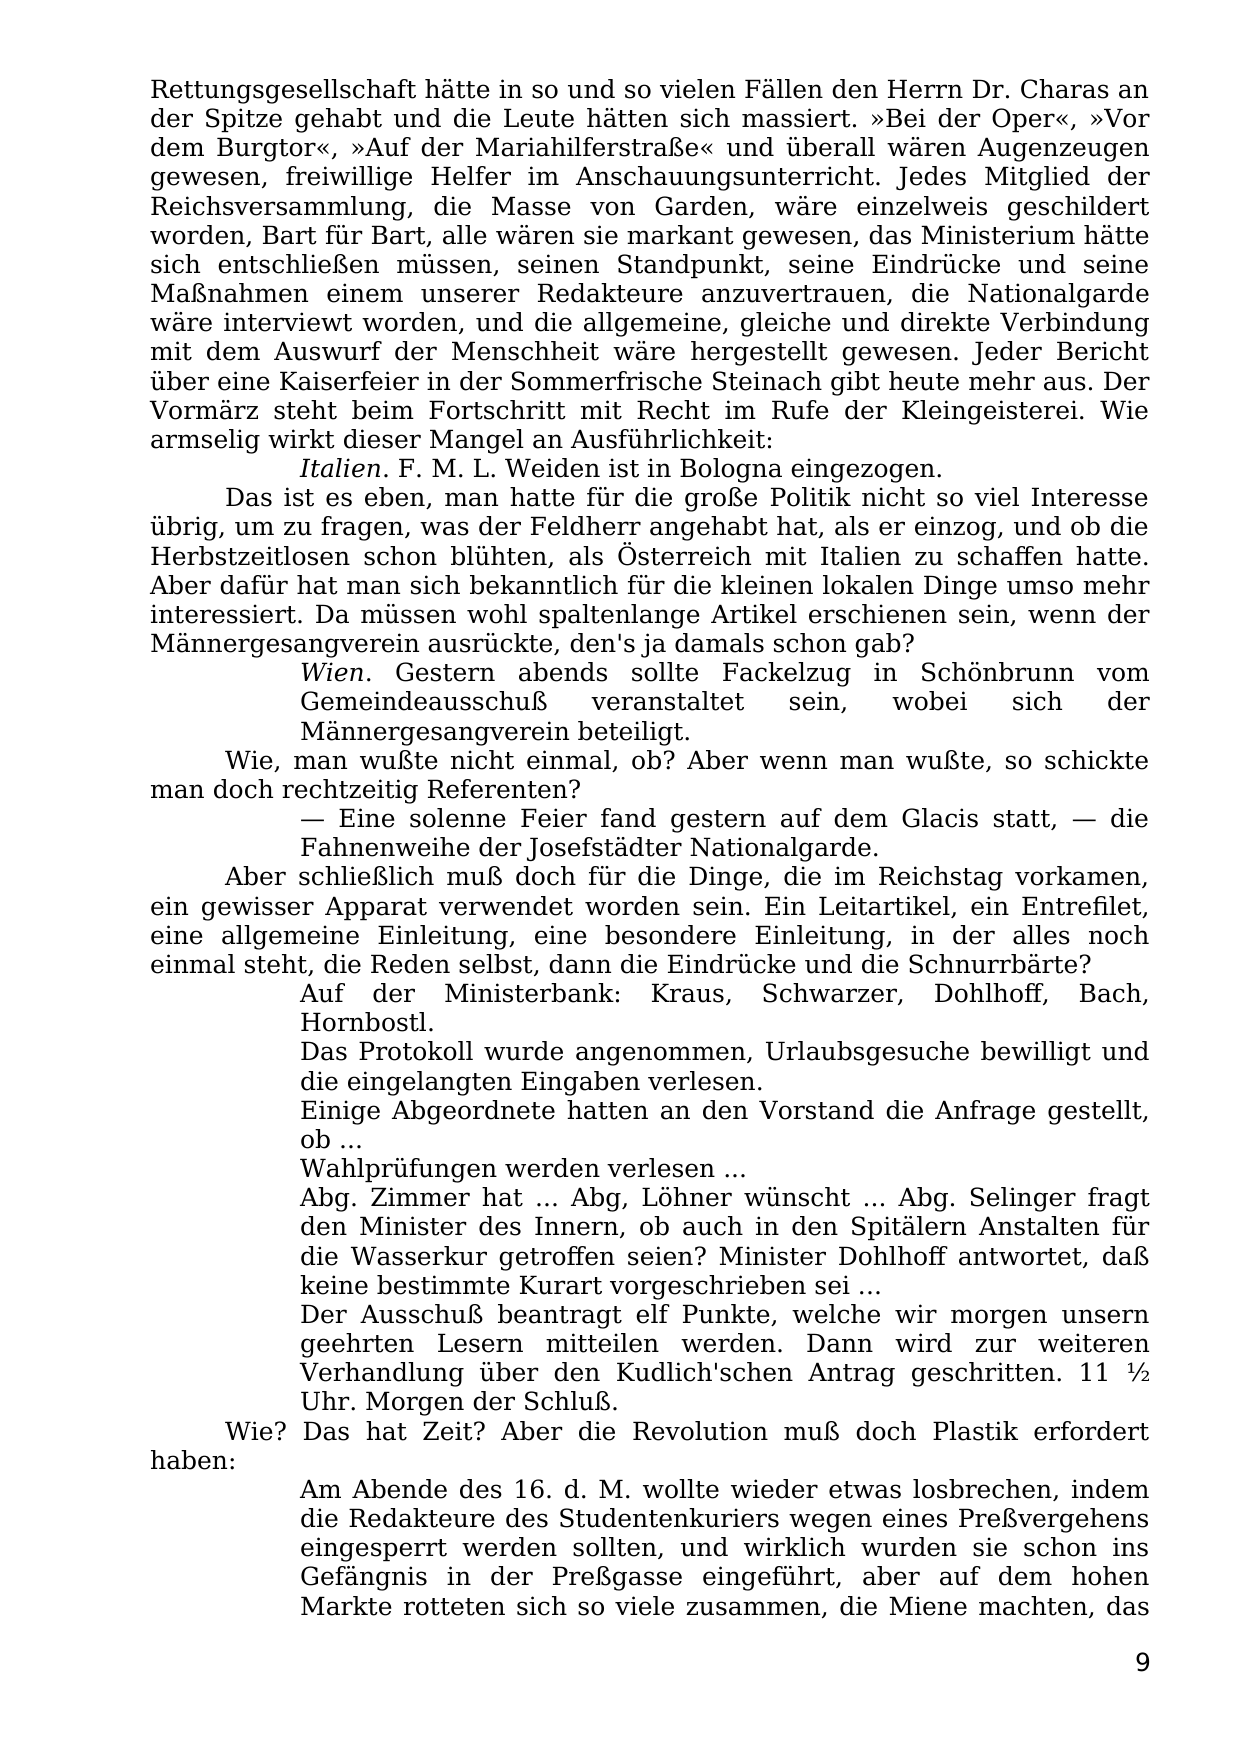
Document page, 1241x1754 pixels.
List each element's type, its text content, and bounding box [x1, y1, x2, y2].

text Wie? Das hat Zeit? Aber die Revolution muß doch Plastik erfordert haben: [150, 1417, 1151, 1475]
text Am Abende des 16. d. M. wollte wieder etwas losbrechen, indem die Redakteure des Studentenkuriers wegen eines Preßvergehens eingesperrt werden sollten, und wirklich wurden sie schon ins Gefängnis in der Preßgasse eingeführt, aber auf dem hohen Markte rotteten sich so viele zusammen, die Miene machten, das [300, 1475, 1151, 1621]
text Auf der Ministerbank: Kraus, Schwarzer, Dohlhoff, Bach, Hornbostl. [300, 979, 1151, 1037]
text Wie, man wußte nicht einmal, ob? Aber wenn man wußte, so schickte man doch rechtzeitig Referenten? [150, 746, 1151, 804]
text Wahlprüfungen werden verlesen ... [300, 1154, 1151, 1183]
text Abg. Zimmer hat ... Abg, Löhner wünscht ... Abg. Selinger fragt den Minister des Innern, ob auch in den Spitälern Anstalten für die Wasserkur getroffen seien? Minister Dohlhoff antwortet, daß keine bestimmte Kurart vorgeschrieben sei ... [300, 1183, 1151, 1300]
text Einige Abgeordnete hatten an den Vorstand die Anfrage gestellt, ob ... [300, 1096, 1151, 1154]
text Aber schließlich muß doch für die Dinge, die im Reichstag vorkamen, ein gewisser Apparat verwendet worden sein. Ein Leitartikel, ein Entrefilet, eine allgemeine Einleitung, eine besondere Einleitung, in der alles noch einmal steht, die Reden selbst, dann die Eindrücke und die Schnurrbärte? [150, 862, 1151, 979]
text Rettungsgesellschaft hätte in so und so vielen Fällen den Herrn Dr. Charas an der Spitze gehabt und die Leute hätten sich massiert. »Bei der Oper«, »Vor dem Burgtor«, »Auf der Mariahilferstraße« und überall wären Augenzeugen gewesen, freiwillige Helfer im Anschauungsunterricht. Jedes Mitglied der Reichsversammlung, die Masse von Garden, wäre einzelweis geschildert worden, Bart für Bart, alle wären sie markant gewesen, das Ministerium hätte sich entschließen müssen, seinen Standpunkt, seine Eindrücke und seine Maßnahmen einem unserer Redakteure anzuvertrauen, die Nationalgarde wäre interviewt worden, und die allgemeine, gleiche und direkte Verbindung mit dem Auswurf der Menschheit wäre hergestellt gewesen. Jeder Bericht über eine Kaiserfeier in der Sommerfrische Steinach gibt heute mehr aus. Der Vormärz steht beim Fortschritt mit Recht im Rufe der Kleingeisterei. Wie armselig wirkt dieser Mangel an Ausführlichkeit: [150, 75, 1151, 454]
text — Eine solenne Feier fand gestern auf dem Glacis statt, — die Fahnenweihe der Josefstädter Nationalgarde. [300, 804, 1151, 862]
text Der Ausschuß beantragt elf Punkte, welche wir morgen unsern geehrten Lesern mitteilen werden. Dann wird zur weiteren Verhandlung über den Kudlich'schen Antrag geschritten. 11 ½ Uhr. Morgen der Schluß. [300, 1300, 1151, 1417]
text Das ist es eben, man hatte für die große Politik nicht so viel Interesse übrig, um zu fragen, was der Feldherr angehabt hat, als er einzog, und ob die Herbstzeitlosen schon blühten, als Österreich mit Italien zu schaffen hatte. Aber dafür hat man sich bekanntlich für die kleinen lokalen Dinge umso mehr interessiert. Da müssen wohl spaltenlange Artikel erschienen sein, wenn der Männergesangverein ausrückte, den's ja damals schon gab? [150, 483, 1151, 658]
text Wien. Gestern abends sollte Fackelzug in Schönbrunn vom Gemeindeausschuß veranstaltet sein, wobei sich der Männergesangverein beteiligt. [300, 658, 1151, 746]
text Italien. F. M. L. Weiden ist in Bologna eingezogen. [300, 454, 1151, 483]
text Das Protokoll wurde angenommen, Urlaubsgesuche bewilligt und die eingelangten Eingaben verlesen. [300, 1037, 1151, 1096]
